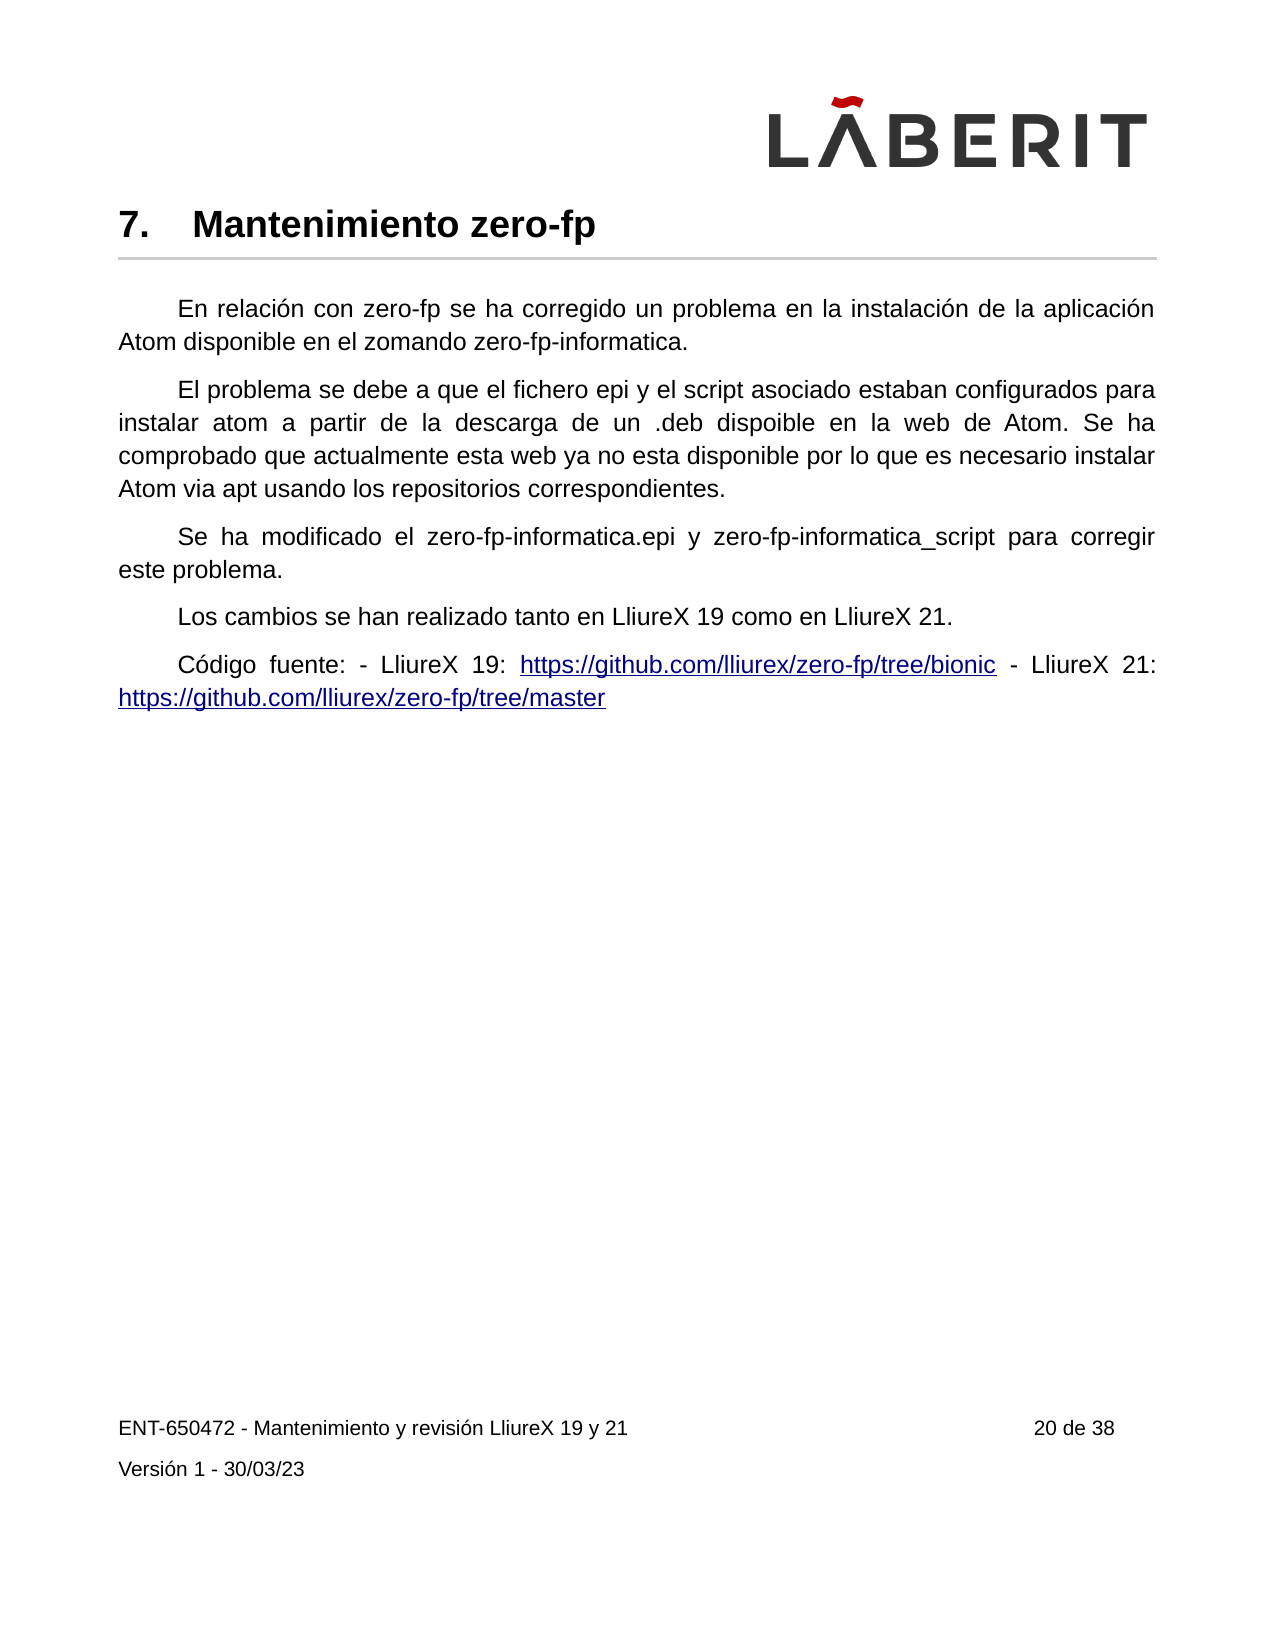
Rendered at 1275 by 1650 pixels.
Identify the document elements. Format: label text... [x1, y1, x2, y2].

text El problema se debe a que el fichero epi y el script asociado estaban configurados para instalar atom a partir de la descarga de un .deb dispoible en la web de Atom. Se ha comprobado que actualmente esta web ya no esta disponible por lo que es necesario instalar Atom via apt usando los repositorios correspondientes. [118, 375, 1157, 503]
text Los cambios se han realizado tanto en LliureX 19 como en LliureX 21. [118, 602, 1157, 631]
subtitle Mantenimiento zero-fp [118, 202, 1157, 257]
text Se ha modificado el zero-fp-informatica.epi y zero-fp-informatica_script para corregir este problema. [118, 522, 1157, 583]
text En relación con zero-fp se ha corregido un problema en la instalación de la aplicación Atom disponible en el zomando zero-fp-informatica. [118, 294, 1157, 356]
picture [769, 96, 1147, 167]
text Código fuente: - LliureX 19: https://github.com/lliurex/zero-fp/tree/bionic - LliureX 21: https://github.com/lliurex/zero-fp/tree/master [118, 650, 1157, 712]
